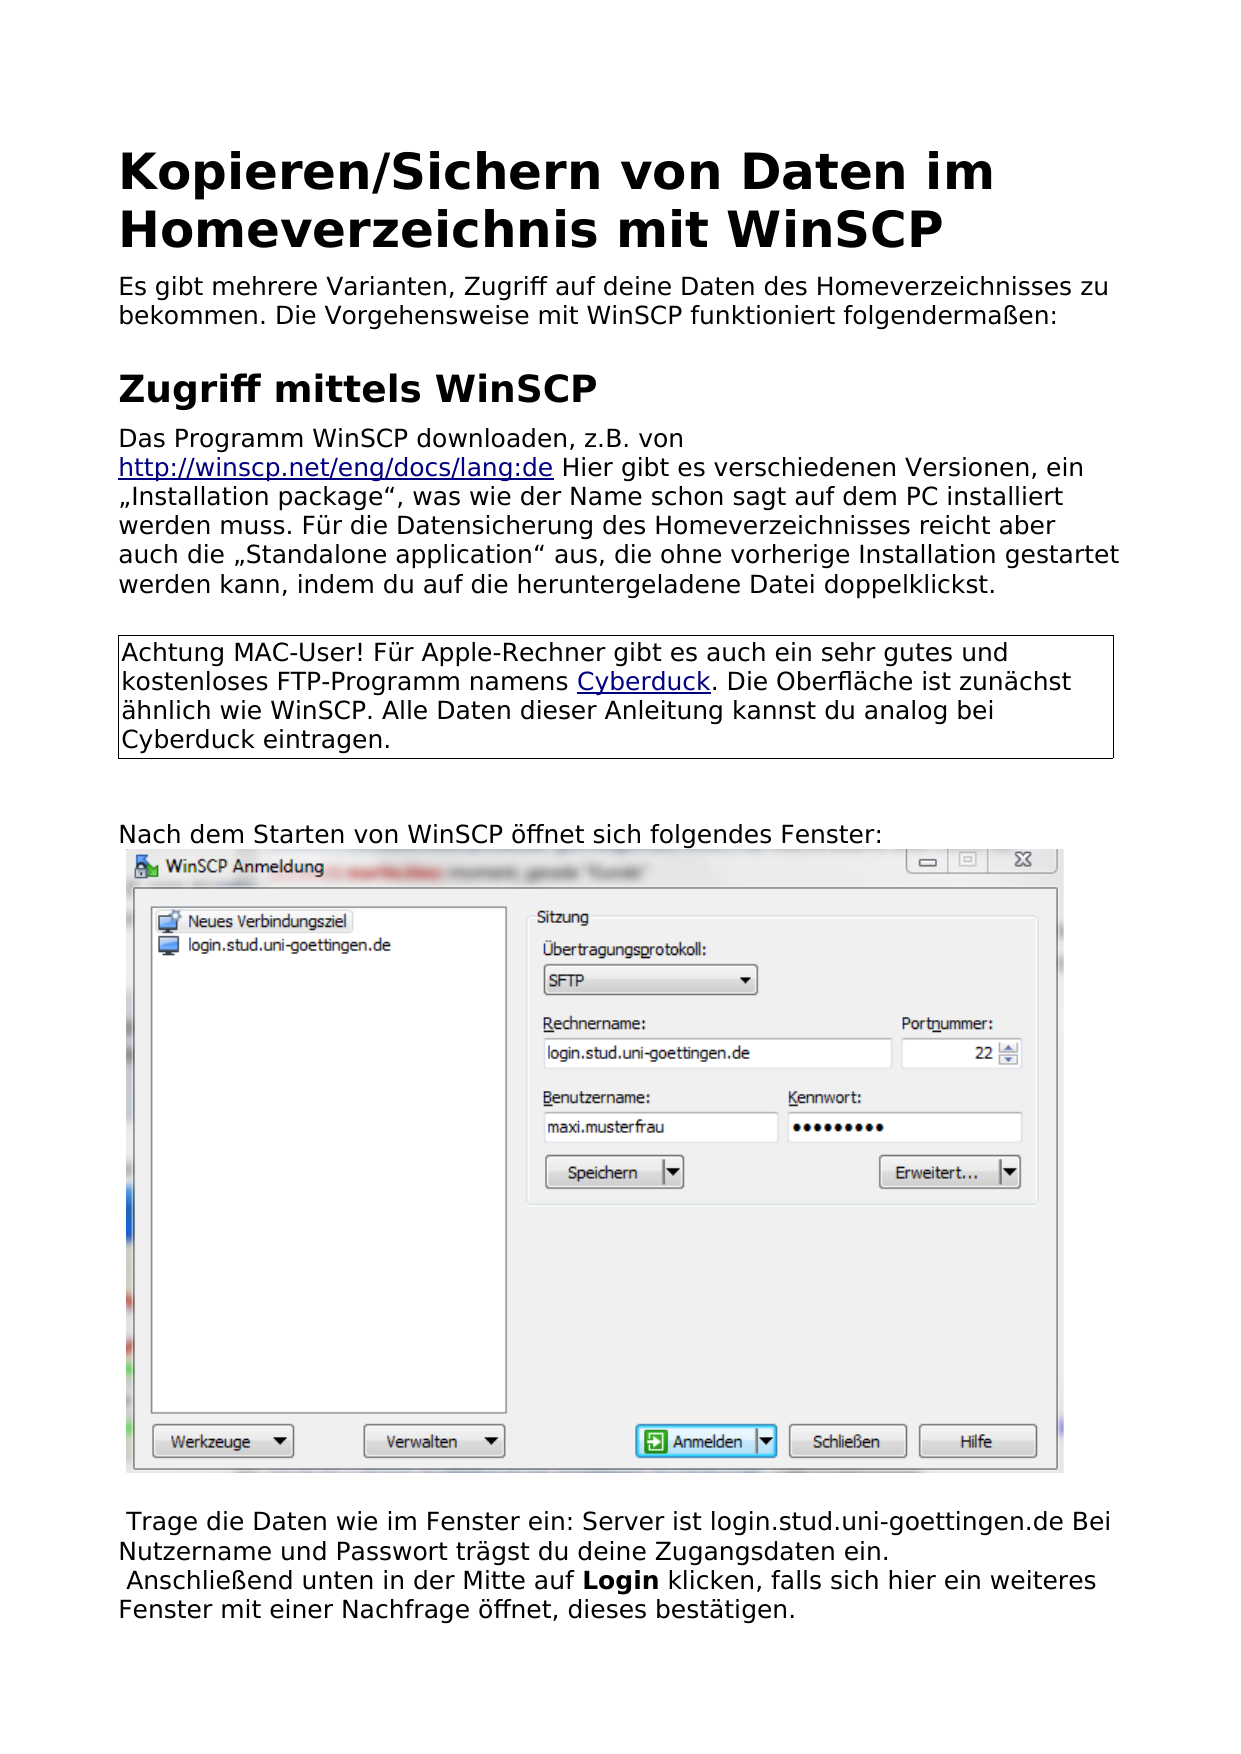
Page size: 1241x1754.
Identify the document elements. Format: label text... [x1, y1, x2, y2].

table_header Achtung MAC-User! Für Apple-Rechner gibt es auch ein sehr gutes und kostenloses FTP-Programm namens Cyberduck. Die Oberfläche ist zunächst ähnlich wie WinSCP. Alle Daten dieser Anleitung kannst du analog bei Cyberduck eintragen. [119, 636, 1113, 758]
text Das Programm WinSCP downloaden, z.B. von http://winscp.net/eng/docs/lang:de Hier gibt es verschiedenen Versionen, ein „Installation package“, was wie der Name schon sagt auf dem PC installiert werden muss. Für die Datensicherung des Homeverzeichnisses reicht aber auch die „Standalone application“ aus, die ohne vorherige Installation gestartet werden kann, indem du auf die heruntergeladene Datei doppelklickst. [118, 424, 1122, 599]
subtitle Zugriff mittels WinSCP [118, 368, 1122, 412]
text Es gibt mehrere Varianten, Zugriff auf deine Daten des Homeverzeichnisses zu bekommen. Die Vorgehensweise mit WinSCP funktioniert folgendermaßen: [118, 272, 1122, 330]
subtitle Kopieren/Sichern von Daten im Homeverzeichnis mit WinSCP [118, 143, 1122, 259]
picture [126, 849, 1064, 1473]
text Nach dem Starten von WinSCP öffnet sich folgendes Fenster: Trage die Daten wie im Fenster ein: Server ist login.stud.uni-goettingen.de Bei Nutzername und Passwort trägst du deine Zugangsdaten ein. Anschließend unten in der Mitte auf Login klicken, falls sich hier ein weiteres Fenster mit einer Nachfrage öffnet, dieses bestätigen. [118, 820, 1122, 1624]
